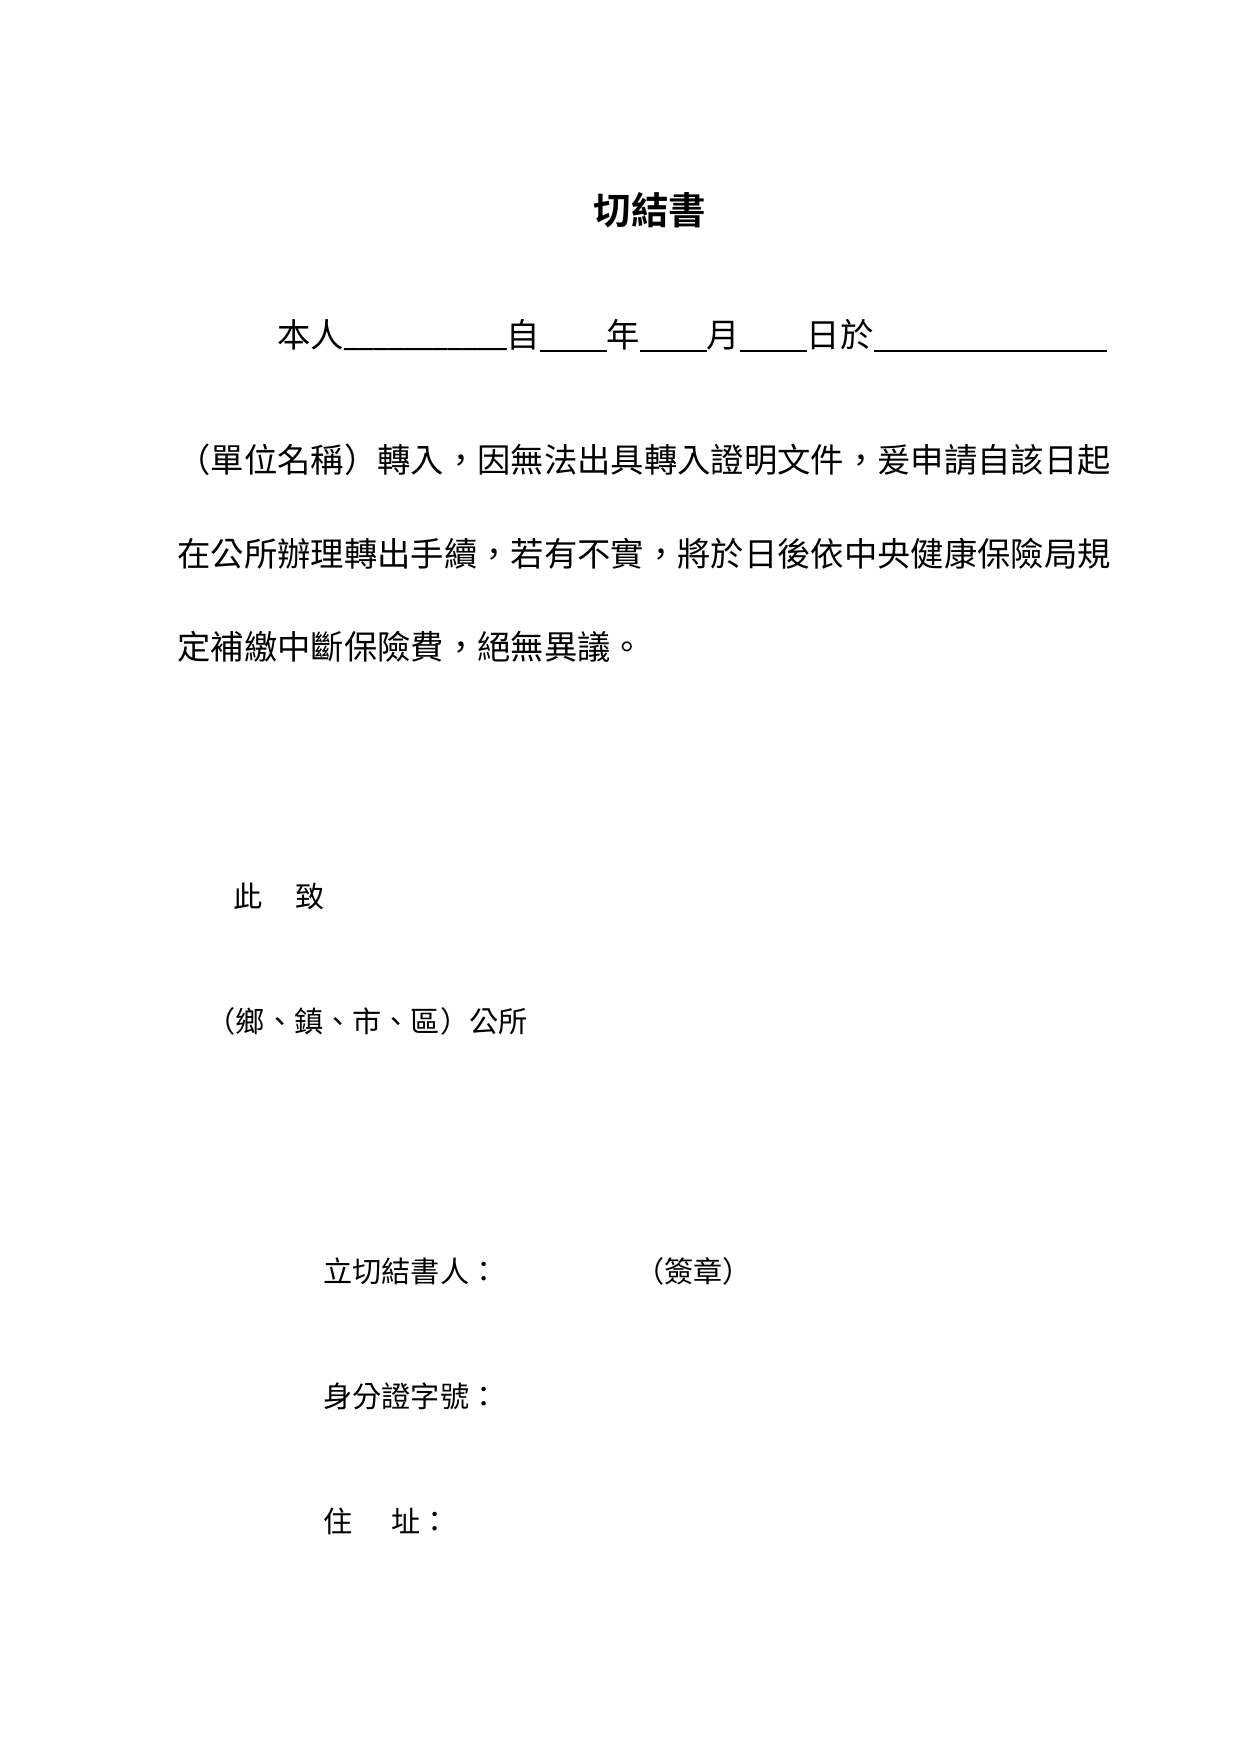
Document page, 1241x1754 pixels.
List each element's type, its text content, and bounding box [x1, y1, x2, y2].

text （鄉、鎮、市、區）公所 [177, 978, 1122, 1041]
text （單位名稱）轉入，因無法出具轉入證明文件，爰申請自該日起在公所辦理轉出手續，若有不實，將於日後依中央健康保險局規定補繳中斷保險費，絕無異議。 [177, 416, 1122, 666]
text 立切結書人： （簽章） [177, 1228, 1122, 1291]
text 身分證字號： [177, 1353, 1122, 1416]
text 本人___________自 年 月 日於 [177, 291, 1122, 353]
text 此 致 [177, 853, 1122, 916]
text 切結書 [177, 166, 1122, 228]
text 住 址： [177, 1478, 1122, 1541]
